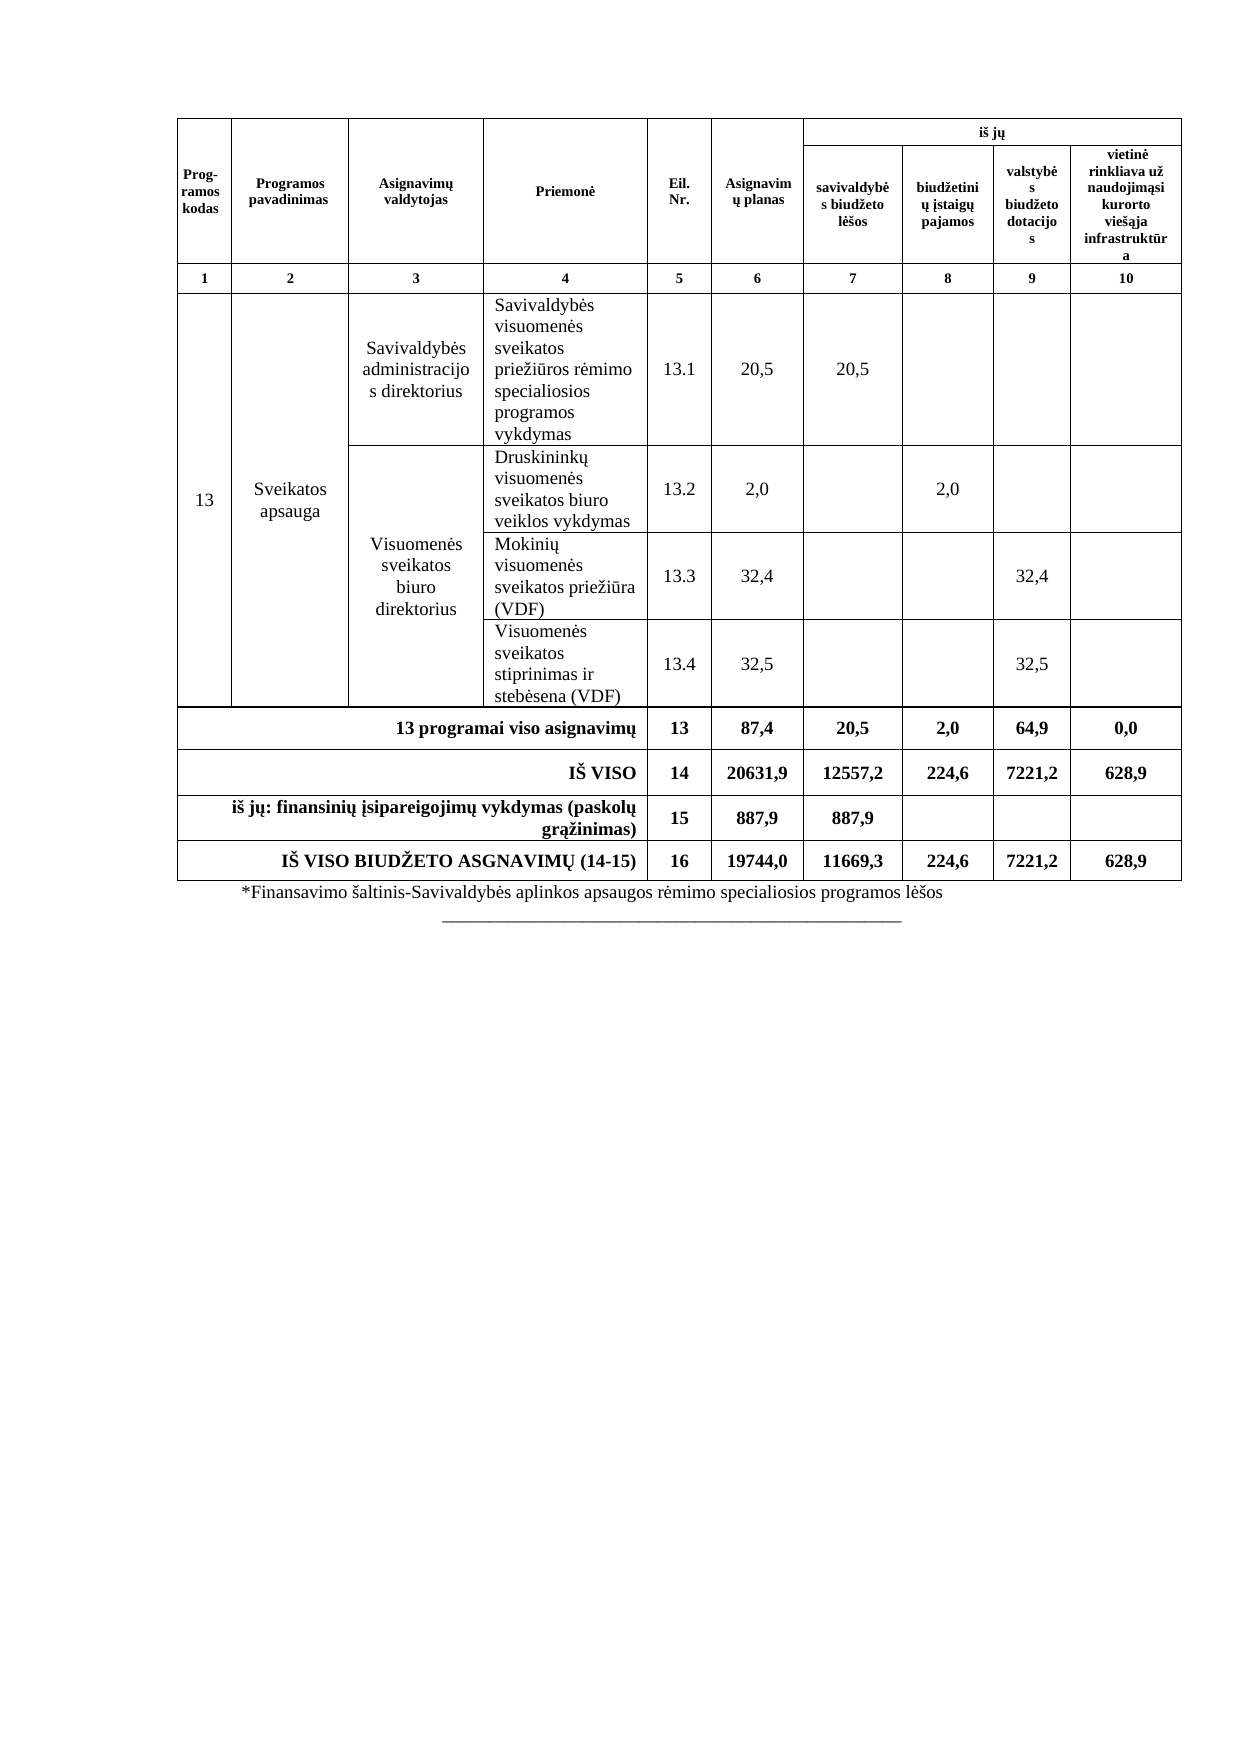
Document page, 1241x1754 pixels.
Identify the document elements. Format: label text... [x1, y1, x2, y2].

table_cell 15 [648, 796, 711, 839]
table_cell [903, 620, 993, 706]
table_cell biudžetinių įstaigų pajamos [903, 146, 993, 263]
table_cell [1071, 446, 1181, 532]
table_header Prog-ramos kodas [178, 119, 231, 263]
table_cell 32,5 [994, 620, 1070, 706]
table_header Priemonė [484, 119, 647, 263]
table_header Asignavimų planas [712, 119, 803, 263]
table_cell Visuomenės sveikatos stiprinimas ir stebėsena (VDF) [484, 620, 647, 706]
table_cell 13.1 [648, 294, 711, 444]
table_cell [994, 446, 1070, 532]
table_cell [994, 796, 1070, 839]
table_cell [903, 533, 993, 619]
table_cell 19744,0 [712, 841, 803, 880]
table_cell Druskininkų visuomenės sveikatos biuro veiklos vykdymas [484, 446, 647, 532]
table_cell [1071, 620, 1181, 706]
table_cell 2,0 [903, 708, 993, 748]
table_header Programos pavadinimas [232, 119, 348, 263]
table_cell 32,4 [712, 533, 803, 619]
table_cell 4 [484, 264, 647, 292]
table_cell 16 [648, 841, 711, 880]
table_header Asignavimų valdytojas [349, 119, 483, 263]
table_cell vietinė rinkliava už naudojimąsi kurorto viešąja infrastruktūra [1071, 146, 1181, 263]
table_cell 20631,9 [712, 750, 803, 795]
table_cell 13.4 [648, 620, 711, 706]
table_cell Savivaldybės visuomenės sveikatos priežiūros rėmimo specialiosios programos vykdymas [484, 294, 647, 444]
table_cell 20,5 [712, 294, 803, 444]
table_cell 3 [349, 264, 483, 292]
table_header Eil. Nr. [648, 119, 711, 263]
table_cell 7 [804, 264, 902, 292]
table_cell 14 [648, 750, 711, 795]
table_cell 32,4 [994, 533, 1070, 619]
table_cell [1071, 294, 1181, 444]
table_cell 6 [712, 264, 803, 292]
table_cell IŠ VISO [178, 750, 647, 795]
table_cell 13 programai viso asignavimų [178, 708, 647, 748]
table_cell 87,4 [712, 708, 803, 748]
table_cell 8 [903, 264, 993, 292]
table_cell [804, 446, 902, 532]
table_cell [804, 533, 902, 619]
table_cell Mokinių visuomenės sveikatos priežiūra (VDF) [484, 533, 647, 619]
table_cell 224,6 [903, 841, 993, 880]
table_cell valstybės biudžeto dotacijos [994, 146, 1070, 263]
table_cell 13 [648, 708, 711, 748]
table_cell 10 [1071, 264, 1181, 292]
text _________________________________________________ [162, 903, 1181, 924]
table_cell 2 [232, 264, 348, 292]
table_cell 7221,2 [994, 750, 1070, 795]
text *Finansavimo šaltinis-Savivaldybės aplinkos apsaugos rėmimo specialiosios programos lėšos [241, 881, 1181, 903]
table_cell 0,0 [1071, 708, 1181, 748]
table_header iš jų [804, 119, 1181, 145]
table_cell 13.3 [648, 533, 711, 619]
table_cell 224,6 [903, 750, 993, 795]
table_cell Savivaldybės administracijos direktorius [349, 294, 483, 444]
table_cell 2,0 [903, 446, 993, 532]
table_cell savivaldybės biudžeto lėšos [804, 146, 902, 263]
table_cell 20,5 [804, 294, 902, 444]
table_cell 887,9 [804, 796, 902, 839]
table_cell Sveikatos apsauga [232, 294, 348, 706]
table_cell 1 [178, 264, 231, 292]
table_cell [804, 620, 902, 706]
table_cell 5 [648, 264, 711, 292]
table_cell 628,9 [1071, 841, 1181, 880]
table_cell 20,5 [804, 708, 902, 748]
table_cell 7221,2 [994, 841, 1070, 880]
table_cell 12557,2 [804, 750, 902, 795]
table_cell 2,0 [712, 446, 803, 532]
table_cell 64,9 [994, 708, 1070, 748]
table_cell [903, 294, 993, 444]
table_cell Visuomenės sveikatos biuro direktorius [349, 446, 483, 706]
table_cell 13 [178, 294, 231, 706]
table_cell 887,9 [712, 796, 803, 839]
table_cell 13.2 [648, 446, 711, 532]
table_cell IŠ VISO BIUDŽETO ASGNAVIMŲ (14-15) [178, 841, 647, 880]
table_cell 9 [994, 264, 1070, 292]
table_cell 32,5 [712, 620, 803, 706]
table_cell [994, 294, 1070, 444]
table_cell iš jų: finansinių įsipareigojimų vykdymas (paskolų grąžinimas) [178, 796, 647, 839]
table_cell 628,9 [1071, 750, 1181, 795]
table_cell [903, 796, 993, 839]
table_cell [1071, 533, 1181, 619]
table_cell [1071, 796, 1181, 839]
table_cell 11669,3 [804, 841, 902, 880]
